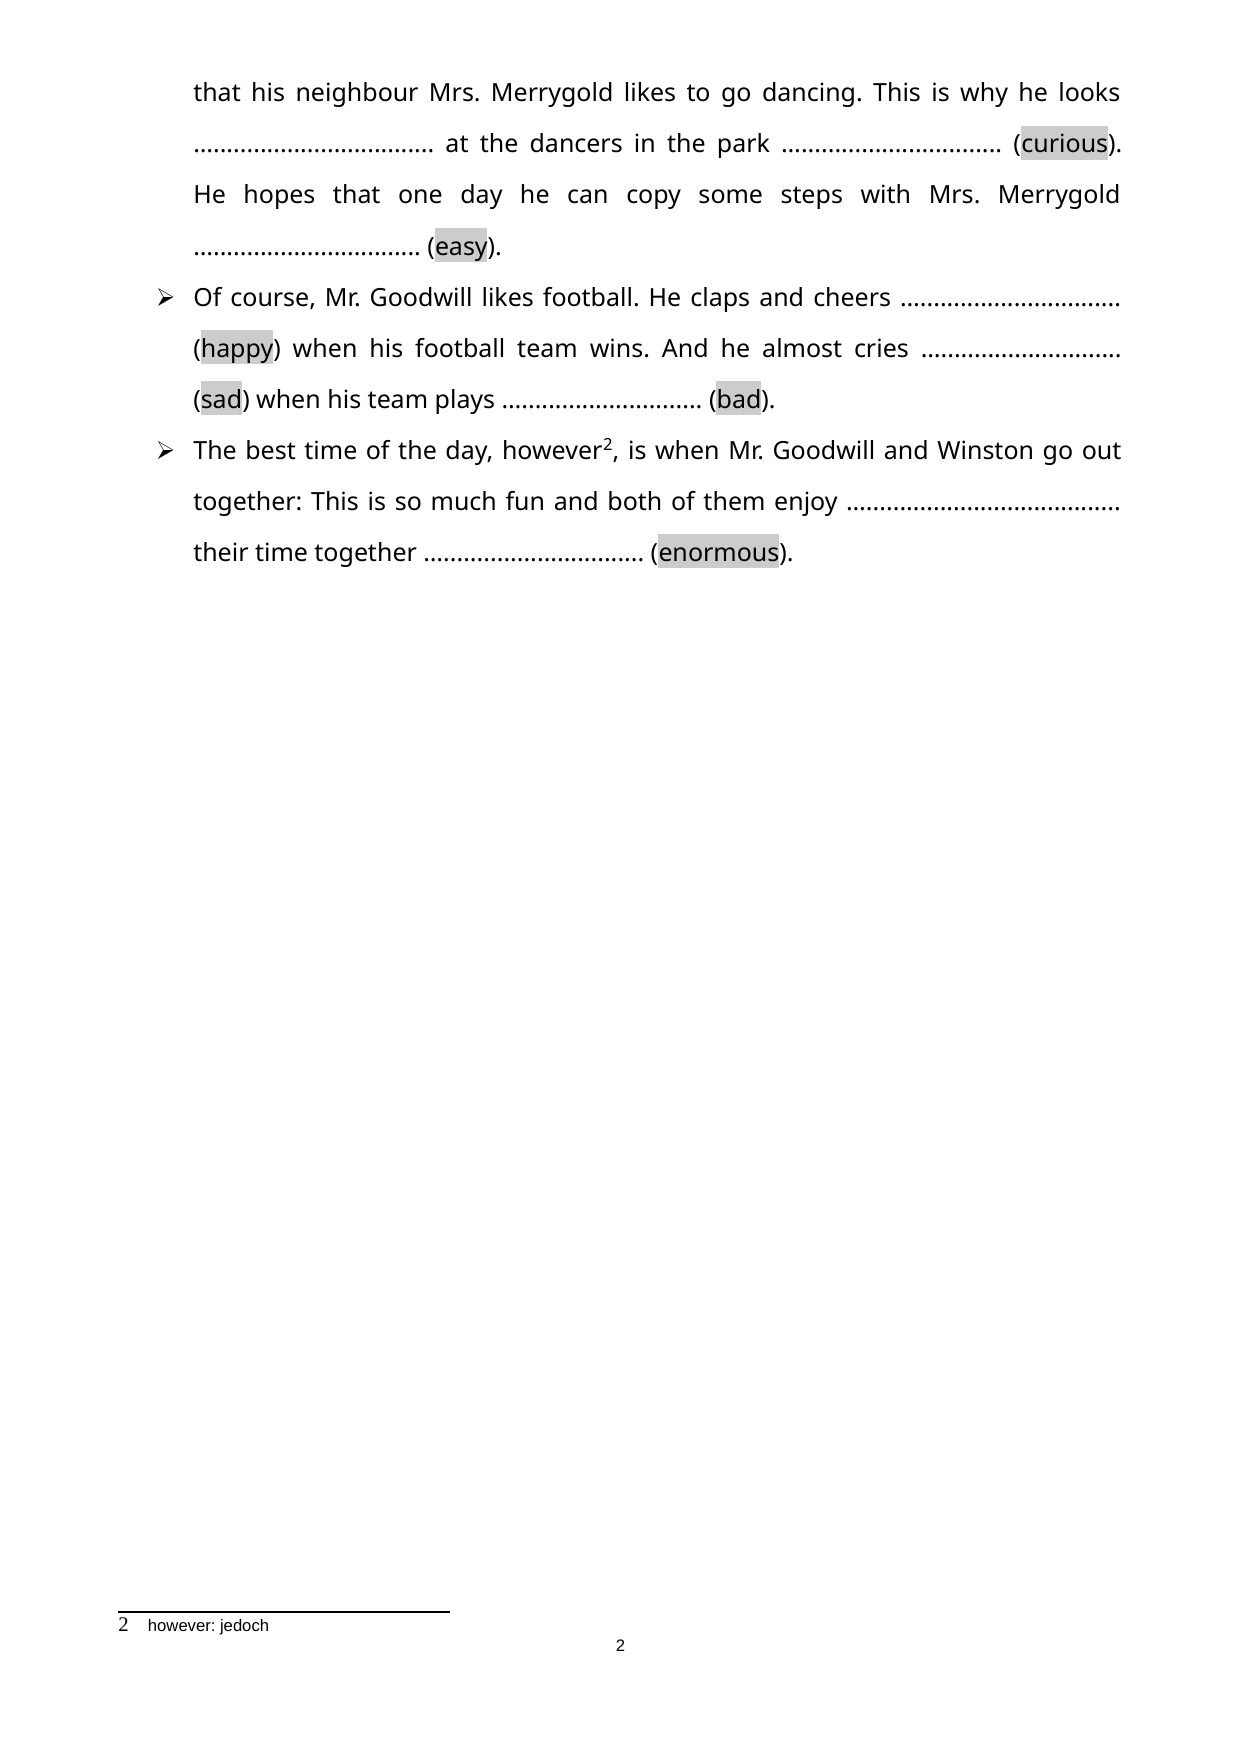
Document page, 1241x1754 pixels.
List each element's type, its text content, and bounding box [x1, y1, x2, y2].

list however: jedoch [118, 1612, 1122, 1636]
list Of course, Mr. Goodwill likes football. He claps and cheers ….............................. (happy) when his football team wins. And he almost cries …...........................(sad) when his team plays …........................... (bad). [156, 279, 1122, 415]
list The best time of the day, however, is when Mr. Goodwill and Winston go out together: This is so much fun and both of them enjoy …...................................... their time together ….............................. (enormous). [156, 432, 1122, 568]
list that his neighbour Mrs. Merrygold likes to go dancing. This is why he looks …................................. at the dancers in the park ….............................. (curious). He hopes that one day he can copy some steps with Mrs. Merrygold …............................... (easy). [156, 75, 1122, 262]
